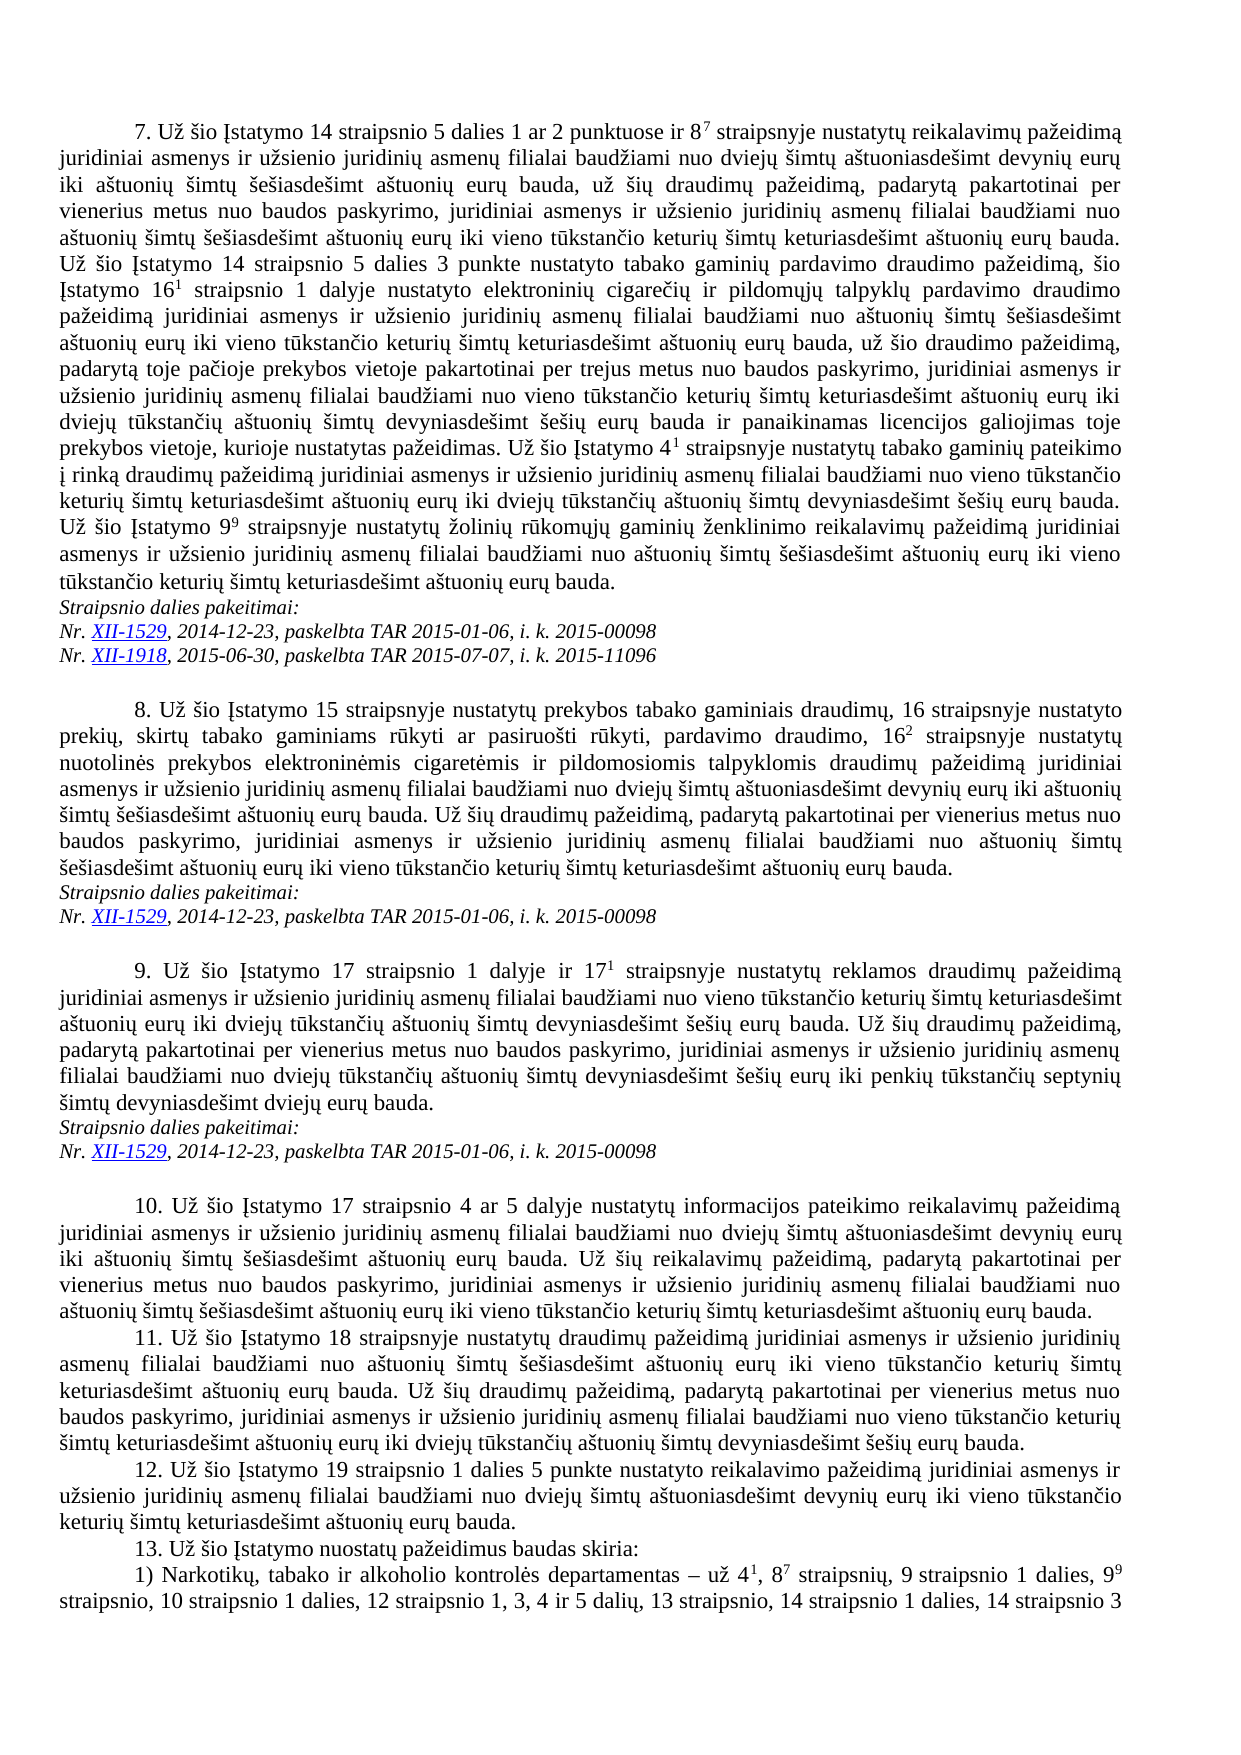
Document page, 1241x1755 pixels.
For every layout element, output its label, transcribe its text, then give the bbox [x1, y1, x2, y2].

text 8. Už šio Įstatymo 15 straipsnyje nustatytų prekybos tabako gaminiais draudimų, 16 straipsnyje nustatyto prekių, skirtų tabako gaminiams rūkyti ar pasiruošti rūkyti, pardavimo draudimo, 162 straipsnyje nustatytų nuotolinės prekybos elektroninėmis cigaretėmis ir pildomosiomis talpyklomis draudimų pažeidimą juridiniai asmenys ir užsienio juridinių asmenų filialai baudžiami nuo dviejų šimtų aštuoniasdešimt devynių eurų iki aštuonių šimtų šešiasdešimt aštuonių eurų bauda. Už šių draudimų pažeidimą, padarytą pakartotinai per vienerius metus nuo baudos paskyrimo, juridiniai asmenys ir užsienio juridinių asmenų filialai baudžiami nuo aštuonių šimtų šešiasdešimt aštuonių eurų iki vieno tūkstančio keturių šimtų keturiasdešimt aštuonių eurų bauda. [59, 696, 1122, 880]
text 11. Už šio Įstatymo 18 straipsnyje nustatytų draudimų pažeidimą juridiniai asmenys ir užsienio juridinių asmenų filialai baudžiami nuo aštuonių šimtų šešiasdešimt aštuonių eurų iki vieno tūkstančio keturių šimtų keturiasdešimt aštuonių eurų bauda. Už šių draudimų pažeidimą, padarytą pakartotinai per vienerius metus nuo baudos paskyrimo, juridiniai asmenys ir užsienio juridinių asmenų filialai baudžiami nuo vieno tūkstančio keturių šimtų keturiasdešimt aštuonių eurų iki dviejų tūkstančių aštuonių šimtų devyniasdešimt šešių eurų bauda. [59, 1324, 1122, 1456]
text 7. Už šio Įstatymo 14 straipsnio 5 dalies 1 ar 2 punktuose ir 87 straipsnyje nustatytų reikalavimų pažeidimą juridiniai asmenys ir užsienio juridinių asmenų filialai baudžiami nuo dviejų šimtų aštuoniasdešimt devynių eurų iki aštuonių šimtų šešiasdešimt aštuonių eurų bauda, už šių draudimų pažeidimą, padarytą pakartotinai per vienerius metus nuo baudos paskyrimo, juridiniai asmenys ir užsienio juridinių asmenų filialai baudžiami nuo aštuonių šimtų šešiasdešimt aštuonių eurų iki vieno tūkstančio keturių šimtų keturiasdešimt aštuonių eurų bauda. Už šio Įstatymo 14 straipsnio 5 dalies 3 punkte nustatyto tabako gaminių pardavimo draudimo pažeidimą, šio Įstatymo 161 straipsnio 1 dalyje nustatyto elektroninių cigarečių ir pildomųjų talpyklų pardavimo draudimo pažeidimą juridiniai asmenys ir užsienio juridinių asmenų filialai baudžiami nuo aštuonių šimtų šešiasdešimt aštuonių eurų iki vieno tūkstančio keturių šimtų keturiasdešimt aštuonių eurų bauda, už šio draudimo pažeidimą, padarytą toje pačioje prekybos vietoje pakartotinai per trejus metus nuo baudos paskyrimo, juridiniai asmenys ir užsienio juridinių asmenų filialai baudžiami nuo vieno tūkstančio keturių šimtų keturiasdešimt aštuonių eurų iki dviejų tūkstančių aštuonių šimtų devyniasdešimt šešių eurų bauda ir panaikinamas licencijos galiojimas toje prekybos vietoje, kurioje nustatytas pažeidimas. Už šio Įstatymo 41 straipsnyje nustatytų tabako gaminių pateikimo į rinką draudimų pažeidimą juridiniai asmenys ir užsienio juridinių asmenų filialai baudžiami nuo vieno tūkstančio keturių šimtų keturiasdešimt aštuonių eurų iki dviejų tūkstančių aštuonių šimtų devyniasdešimt šešių eurų bauda. Už šio Įstatymo 99 straipsnyje nustatytų žolinių rūkomųjų gaminių ženklinimo reikalavimų pažeidimą juridiniai asmenys ir užsienio juridinių asmenų filialai baudžiami nuo aštuonių šimtų šešiasdešimt aštuonių eurų iki vieno tūkstančio keturių šimtų keturiasdešimt aštuonių eurų bauda. [59, 118, 1122, 595]
text Straipsnio dalies pakeitimai: [59, 595, 1122, 619]
text Straipsnio dalies pakeitimai: [59, 880, 1122, 904]
text 10. Už šio Įstatymo 17 straipsnio 4 ar 5 dalyje nustatytų informacijos pateikimo reikalavimų pažeidimą juridiniai asmenys ir užsienio juridinių asmenų filialai baudžiami nuo dviejų šimtų aštuoniasdešimt devynių eurų iki aštuonių šimtų šešiasdešimt aštuonių eurų bauda. Už šių reikalavimų pažeidimą, padarytą pakartotinai per vienerius metus nuo baudos paskyrimo, juridiniai asmenys ir užsienio juridinių asmenų filialai baudžiami nuo aštuonių šimtų šešiasdešimt aštuonių eurų iki vieno tūkstančio keturių šimtų keturiasdešimt aštuonių eurų bauda. [59, 1192, 1122, 1324]
text Nr. XII-1529, 2014-12-23, paskelbta TAR 2015-01-06, i. k. 2015-00098 [59, 1139, 1122, 1163]
text Nr. XII-1918, 2015-06-30, paskelbta TAR 2015-07-07, i. k. 2015-11096 [59, 643, 1122, 667]
text Nr. XII-1529, 2014-12-23, paskelbta TAR 2015-01-06, i. k. 2015-00098 [59, 619, 1122, 643]
text Nr. XII-1529, 2014-12-23, paskelbta TAR 2015-01-06, i. k. 2015-00098 [59, 904, 1122, 928]
text 13. Už šio Įstatymo nuostatų pažeidimus baudas skiria: [59, 1535, 1122, 1561]
text 12. Už šio Įstatymo 19 straipsnio 1 dalies 5 punkte nustatyto reikalavimo pažeidimą juridiniai asmenys ir užsienio juridinių asmenų filialai baudžiami nuo dviejų šimtų aštuoniasdešimt devynių eurų iki vieno tūkstančio keturių šimtų keturiasdešimt aštuonių eurų bauda. [59, 1456, 1122, 1535]
text 1) Narkotikų, tabako ir alkoholio kontrolės departamentas – už 41, 87 straipsnių, 9 straipsnio 1 dalies, 99 straipsnio, 10 straipsnio 1 dalies, 12 straipsnio 1, 3, 4 ir 5 dalių, 13 straipsnio, 14 straipsnio 1 dalies, 14 straipsnio 3 [59, 1561, 1122, 1614]
text 9. Už šio Įstatymo 17 straipsnio 1 dalyje ir 171 straipsnyje nustatytų reklamos draudimų pažeidimą juridiniai asmenys ir užsienio juridinių asmenų filialai baudžiami nuo vieno tūkstančio keturių šimtų keturiasdešimt aštuonių eurų iki dviejų tūkstančių aštuonių šimtų devyniasdešimt šešių eurų bauda. Už šių draudimų pažeidimą, padarytą pakartotinai per vienerius metus nuo baudos paskyrimo, juridiniai asmenys ir užsienio juridinių asmenų filialai baudžiami nuo dviejų tūkstančių aštuonių šimtų devyniasdešimt šešių eurų iki penkių tūkstančių septynių šimtų devyniasdešimt dviejų eurų bauda. [59, 957, 1122, 1115]
text Straipsnio dalies pakeitimai: [59, 1115, 1122, 1139]
